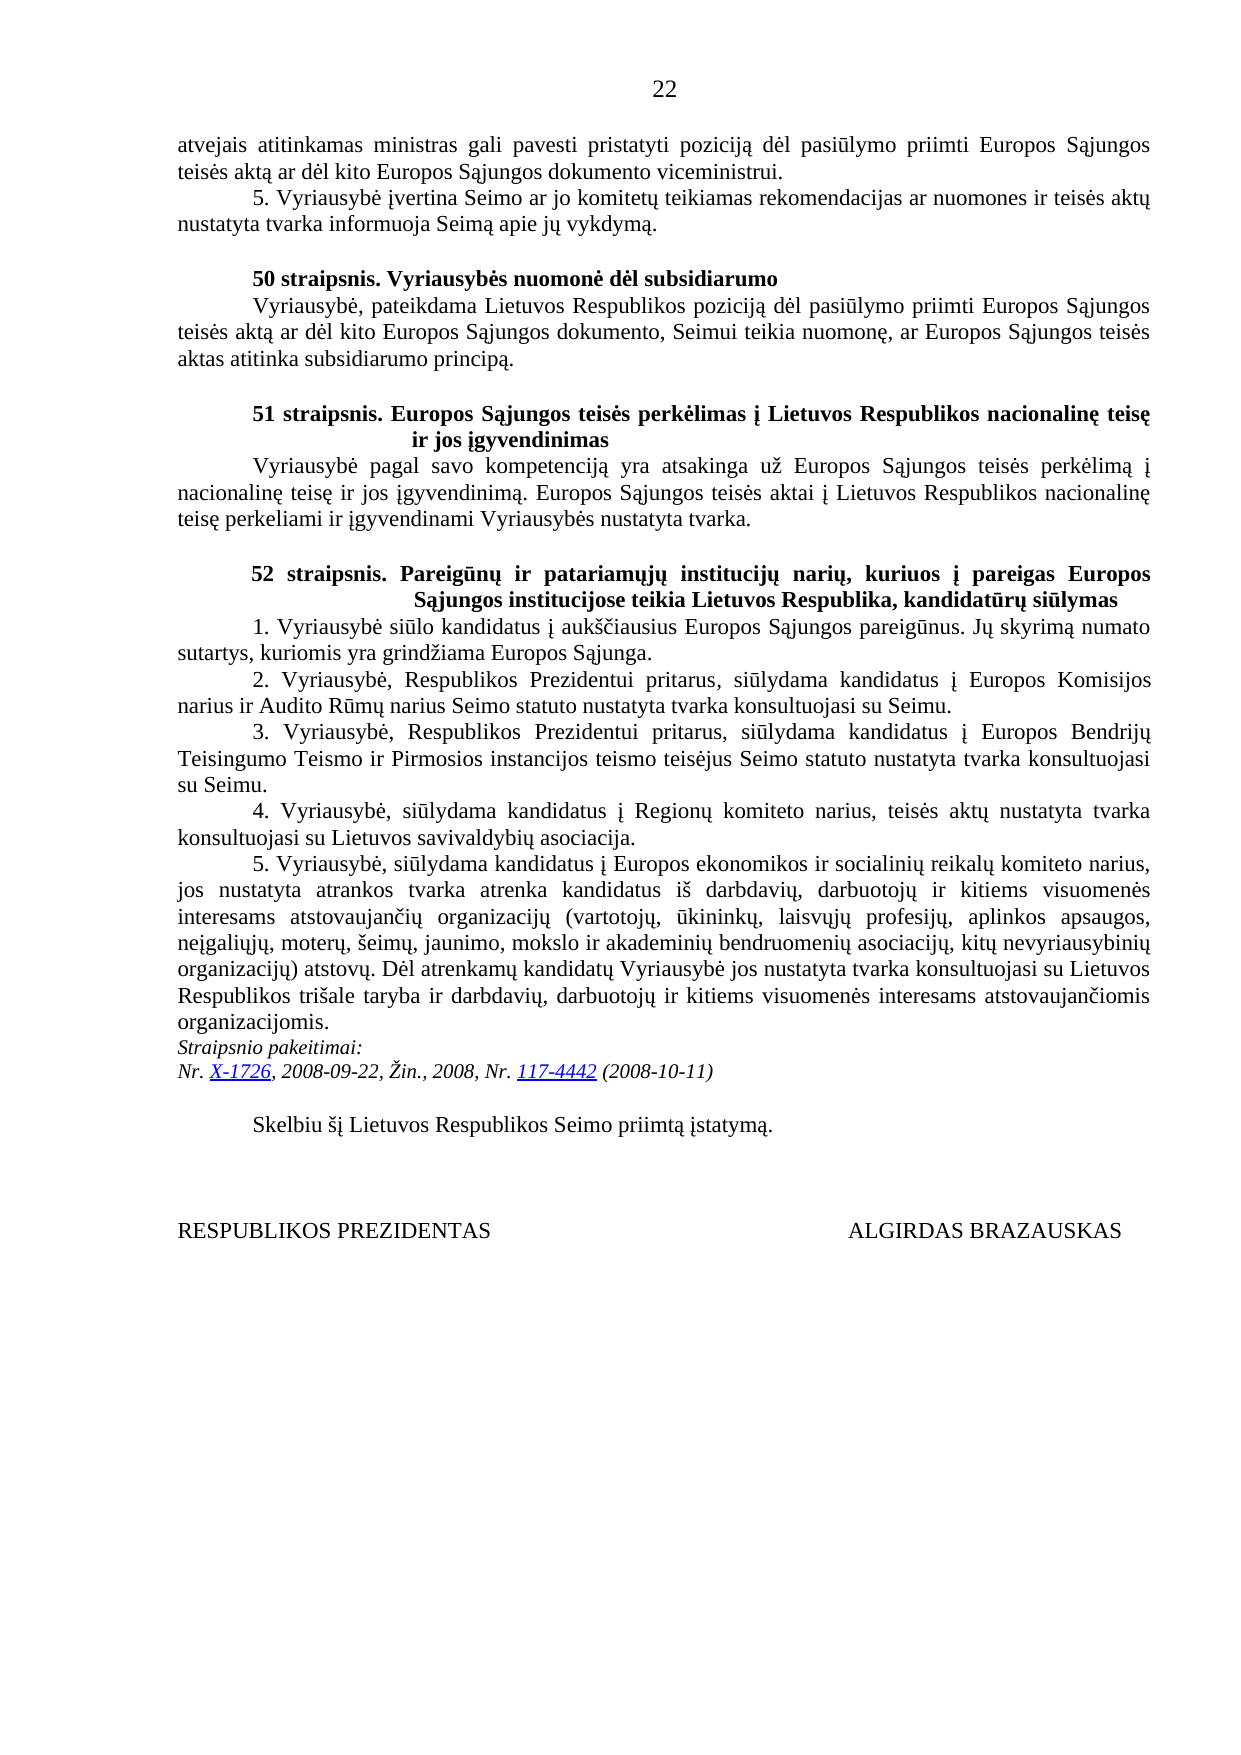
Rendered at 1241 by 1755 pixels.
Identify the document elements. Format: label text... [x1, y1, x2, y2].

text 5. Vyriausybė, siūlydama kandidatus į Europos ekonomikos ir socialinių reikalų komiteto narius, jos nustatyta atrankos tvarka atrenka kandidatus iš darbdavių, darbuotojų ir kitiems visuomenės interesams atstovaujančių organizacijų (vartotojų, ūkininkų, laisvųjų profesijų, aplinkos apsaugos, neįgaliųjų, moterų, šeimų, jaunimo, mokslo ir akademinių bendruomenių asociacijų, kitų nevyriausybinių organizacijų) atstovų. Dėl atrenkamų kandidatų Vyriausybė jos nustatyta tvarka konsultuojasi su Lietuvos Respublikos trišale taryba ir darbdavių, darbuotojų ir kitiems visuomenės interesams atstovaujančiomis organizacijomis. [177, 850, 1152, 1034]
text 50 straipsnis. Vyriausybės nuomonė dėl subsidiarumo [177, 266, 1152, 292]
text 5. Vyriausybė įvertina Seimo ar jo komitetų teikiamas rekomendacijas ar nuomones ir teisės aktų nustatyta tvarka informuoja Seimą apie jų vykdymą. [177, 184, 1152, 237]
text 4. Vyriausybė, siūlydama kandidatus į Regionų komiteto narius, teisės aktų nustatyta tvarka konsultuojasi su Lietuvos savivaldybių asociacija. [177, 797, 1152, 850]
text atvejais atitinkamas ministras gali pavesti pristatyti poziciją dėl pasiūlymo priimti Europos Sąjungos teisės aktą ar dėl kito Europos Sąjungos dokumento viceministrui. [177, 131, 1152, 184]
text 3. Vyriausybė, Respublikos Prezidentui pritarus, siūlydama kandidatus į Europos Bendrijų Teisingumo Teismo ir Pirmosios instancijos teismo teisėjus Seimo statuto nustatyta tvarka konsultuojasi su Seimu. [177, 718, 1152, 797]
text 2. Vyriausybė, Respublikos Prezidentui pritarus, siūlydama kandidatus į Europos Komisijos narius ir Audito Rūmų narius Seimo statuto nustatyta tvarka konsultuojasi su Seimu. [177, 666, 1152, 718]
text 51 straipsnis. Europos Sąjungos teisės perkėlimas į Lietuvos Respublikos nacionalinę teisę ir jos įgyvendinimas [252, 400, 1152, 452]
text Vyriausybė pagal savo kompetenciją yra atsakinga už Europos Sąjungos teisės perkėlimą į nacionalinę teisę ir jos įgyvendinimą. Europos Sąjungos teisės aktai į Lietuvos Respublikos nacionalinę teisę perkeliami ir įgyvendinami Vyriausybės nustatyta tvarka. [177, 452, 1152, 531]
text 1. Vyriausybė siūlo kandidatus į aukščiausius Europos Sąjungos pareigūnus. Jų skyrimą numato sutartys, kuriomis yra grindžiama Europos Sąjunga. [177, 613, 1152, 666]
text Nr. X-1726, 2008-09-22, Žin., 2008, Nr. 117-4442 (2008-10-11) [177, 1059, 1152, 1083]
text RESPUBLIKOS PREZIDENTAS ALGIRDAS BRAZAUSKAS [177, 1217, 1152, 1243]
text Vyriausybė, pateikdama Lietuvos Respublikos poziciją dėl pasiūlymo priimti Europos Sąjungos teisės aktą ar dėl kito Europos Sąjungos dokumento, Seimui teikia nuomonę, ar Europos Sąjungos teisės aktas atitinka subsidiarumo principą. [177, 292, 1152, 371]
text Straipsnio pakeitimai: [177, 1034, 1152, 1059]
text 52 straipsnis. Pareigūnų ir patariamųjų institucijų narių, kuriuos į pareigas Europos Sąjungos institucijose teikia Lietuvos Respublika, kandidatūrų siūlymas [251, 560, 1152, 613]
text Skelbiu šį Lietuvos Respublikos Seimo priimtą įstatymą. [177, 1111, 1152, 1138]
